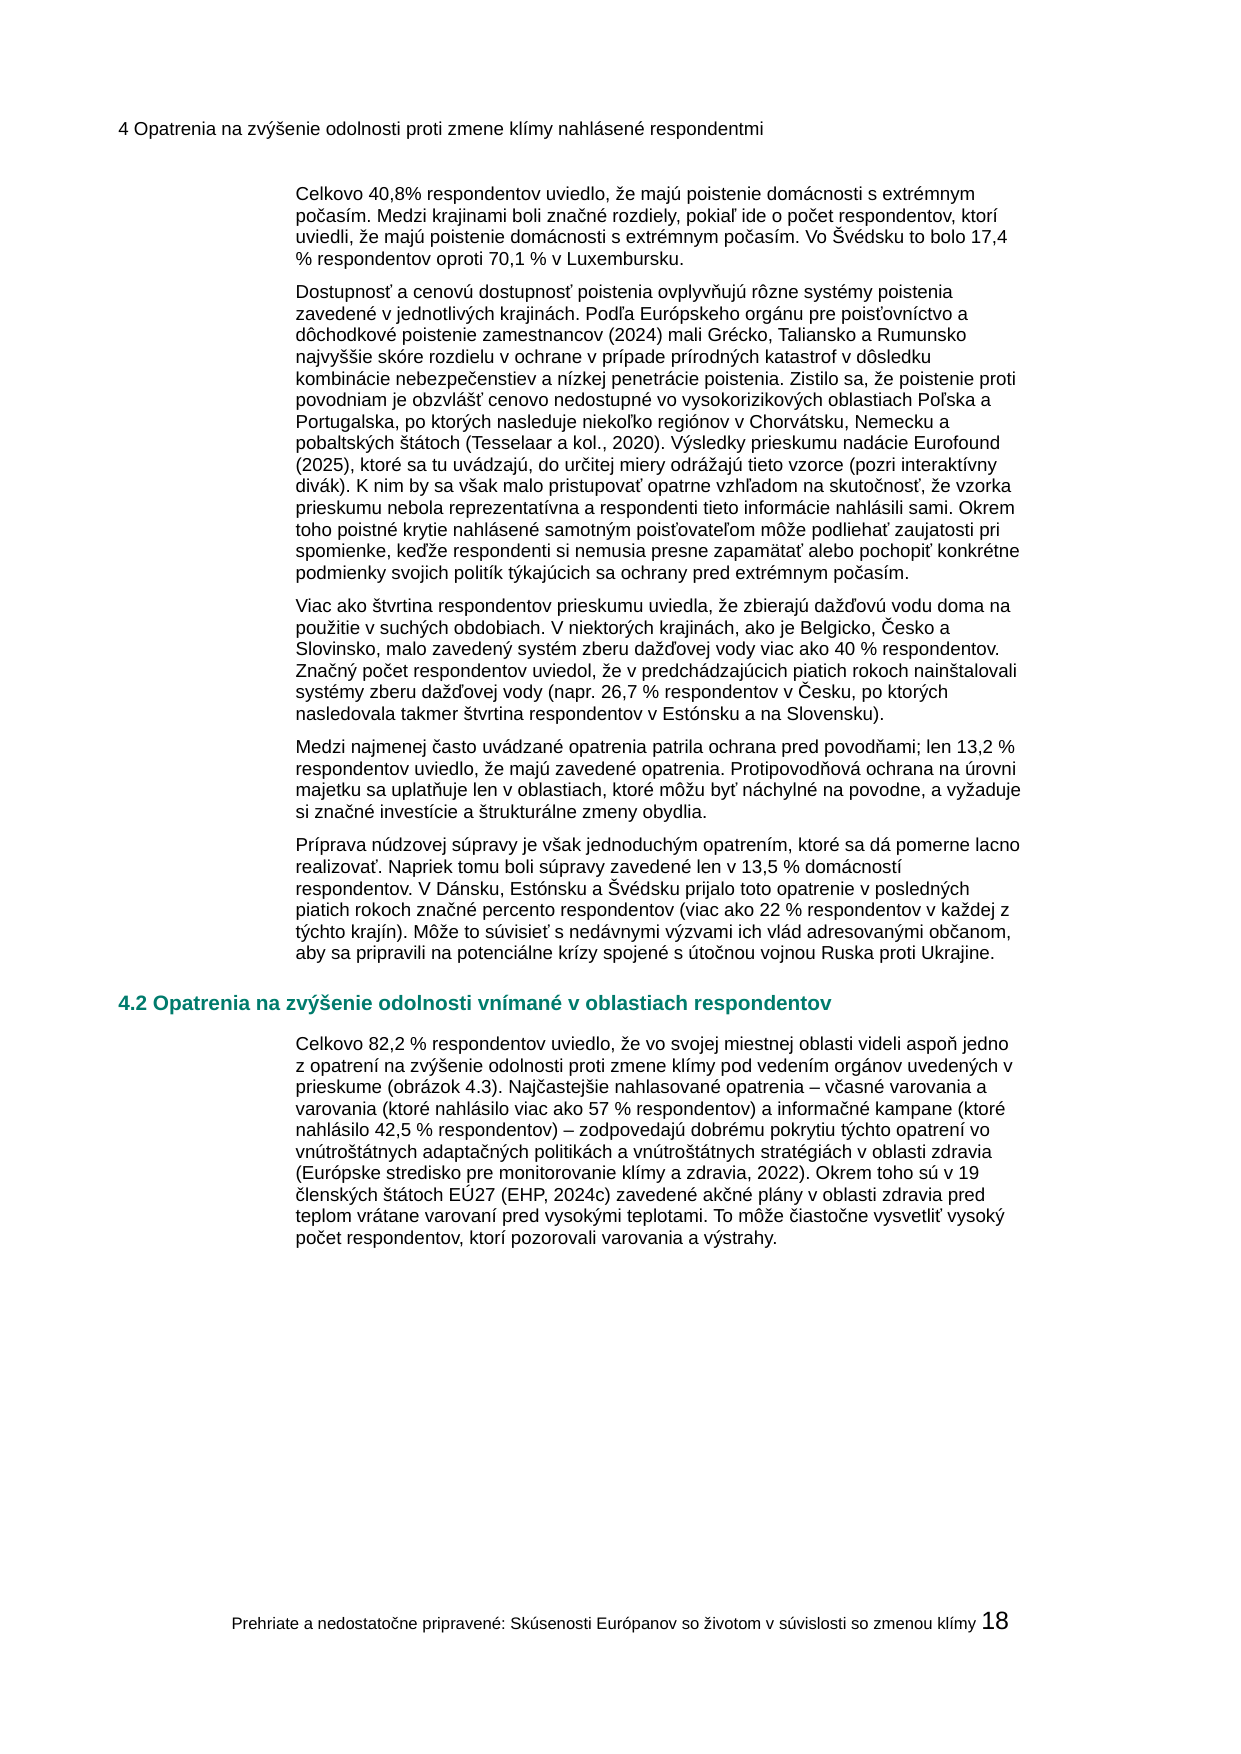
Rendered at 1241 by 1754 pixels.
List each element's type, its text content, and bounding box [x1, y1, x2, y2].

text Medzi najmenej často uvádzané opatrenia patrila ochrana pred povodňami; len 13,2 % respondentov uviedlo, že majú zavedené opatrenia. Protipovodňová ochrana na úrovni majetku sa uplatňuje len v oblastiach, ktoré môžu byť náchylné na povodne, a vyžaduje si značné investície a štrukturálne zmeny obydlia. [295, 736, 1022, 822]
text Príprava núdzovej súpravy je však jednoduchým opatrením, ktoré sa dá pomerne lacno realizovať. Napriek tomu boli súpravy zavedené len v 13,5 % domácností respondentov. V Dánsku, Estónsku a Švédsku prijalo toto opatrenie v posledných piatich rokoch značné percento respondentov (viac ako 22 % respondentov v každej z týchto krajín). Môže to súvisieť s nedávnymi výzvami ich vlád adresovanými občanom, aby sa pripravili na potenciálne krízy spojené s útočnou vojnou Ruska proti Ukrajine. [295, 834, 1022, 964]
text Celkovo 40,8% respondentov uviedlo, že majú poistenie domácnosti s extrémnym počasím. Medzi krajinami boli značné rozdiely, pokiaľ ide o počet respondentov, ktorí uviedli, že majú poistenie domácnosti s extrémnym počasím. Vo Švédsku to bolo 17,4 % respondentov oproti 70,1 % v Luxembursku. [295, 183, 1022, 269]
subtitle 4.2 Opatrenia na zvýšenie odolnosti vnímané v oblastiach respondentov [118, 990, 1122, 1014]
text Dostupnosť a cenovú dostupnosť poistenia ovplyvňujú rôzne systémy poistenia zavedené v jednotlivých krajinách. Podľa Európskeho orgánu pre poisťovníctvo a dôchodkové poistenie zamestnancov (2024) mali Grécko, Taliansko a Rumunsko najvyššie skóre rozdielu v ochrane v prípade prírodných katastrof v dôsledku kombinácie nebezpečenstiev a nízkej penetrácie poistenia. Zistilo sa, že poistenie proti povodniam je obzvlášť cenovo nedostupné vo vysokorizikových oblastiach Poľska a Portugalska, po ktorých nasleduje niekoľko regiónov v Chorvátsku, Nemecku a pobaltských štátoch (Tesselaar a kol., 2020). Výsledky prieskumu nadácie Eurofound (2025), ktoré sa tu uvádzajú, do určitej miery odrážajú tieto vzorce (pozri interaktívny divák). K nim by sa však malo pristupovať opatrne vzhľadom na skutočnosť, že vzorka prieskumu nebola reprezentatívna a respondenti tieto informácie nahlásili sami. Okrem toho poistné krytie nahlásené samotným poisťovateľom môže podliehať zaujatosti pri spomienke, keďže respondenti si nemusia presne zapamätať alebo pochopiť konkrétne podmienky svojich politík týkajúcich sa ochrany pred extrémnym počasím. [295, 281, 1022, 583]
text Celkovo 82,2 % respondentov uviedlo, že vo svojej miestnej oblasti videli aspoň jedno z opatrení na zvýšenie odolnosti proti zmene klímy pod vedením orgánov uvedených v prieskume (obrázok 4.3). Najčastejšie nahlasované opatrenia – včasné varovania a varovania (ktoré nahlásilo viac ako 57 % respondentov) a informačné kampane (ktoré nahlásilo 42,5 % respondentov) – zodpovedajú dobrému pokrytiu týchto opatrení vo vnútroštátnych adaptačných politikách a vnútroštátnych stratégiách v oblasti zdravia (Európske stredisko pre monitorovanie klímy a zdravia, 2022). Okrem toho sú v 19 členských štátoch EÚ27 (EHP, 2024c) zavedené akčné plány v oblasti zdravia pred teplom vrátane varovaní pred vysokými teplotami. To môže čiastočne vysvetliť vysoký počet respondentov, ktorí pozorovali varovania a výstrahy. [295, 1033, 1022, 1248]
text Viac ako štvrtina respondentov prieskumu uviedla, že zbierajú dažďovú vodu doma na použitie v suchých obdobiach. V niektorých krajinách, ako je Belgicko, Česko a Slovinsko, malo zavedený systém zberu dažďovej vody viac ako 40 % respondentov. Značný počet respondentov uviedol, že v predchádzajúcich piatich rokoch nainštalovali systémy zberu dažďovej vody (napr. 26,7 % respondentov v Česku, po ktorých nasledovala takmer štvrtina respondentov v Estónsku a na Slovensku). [295, 595, 1022, 724]
